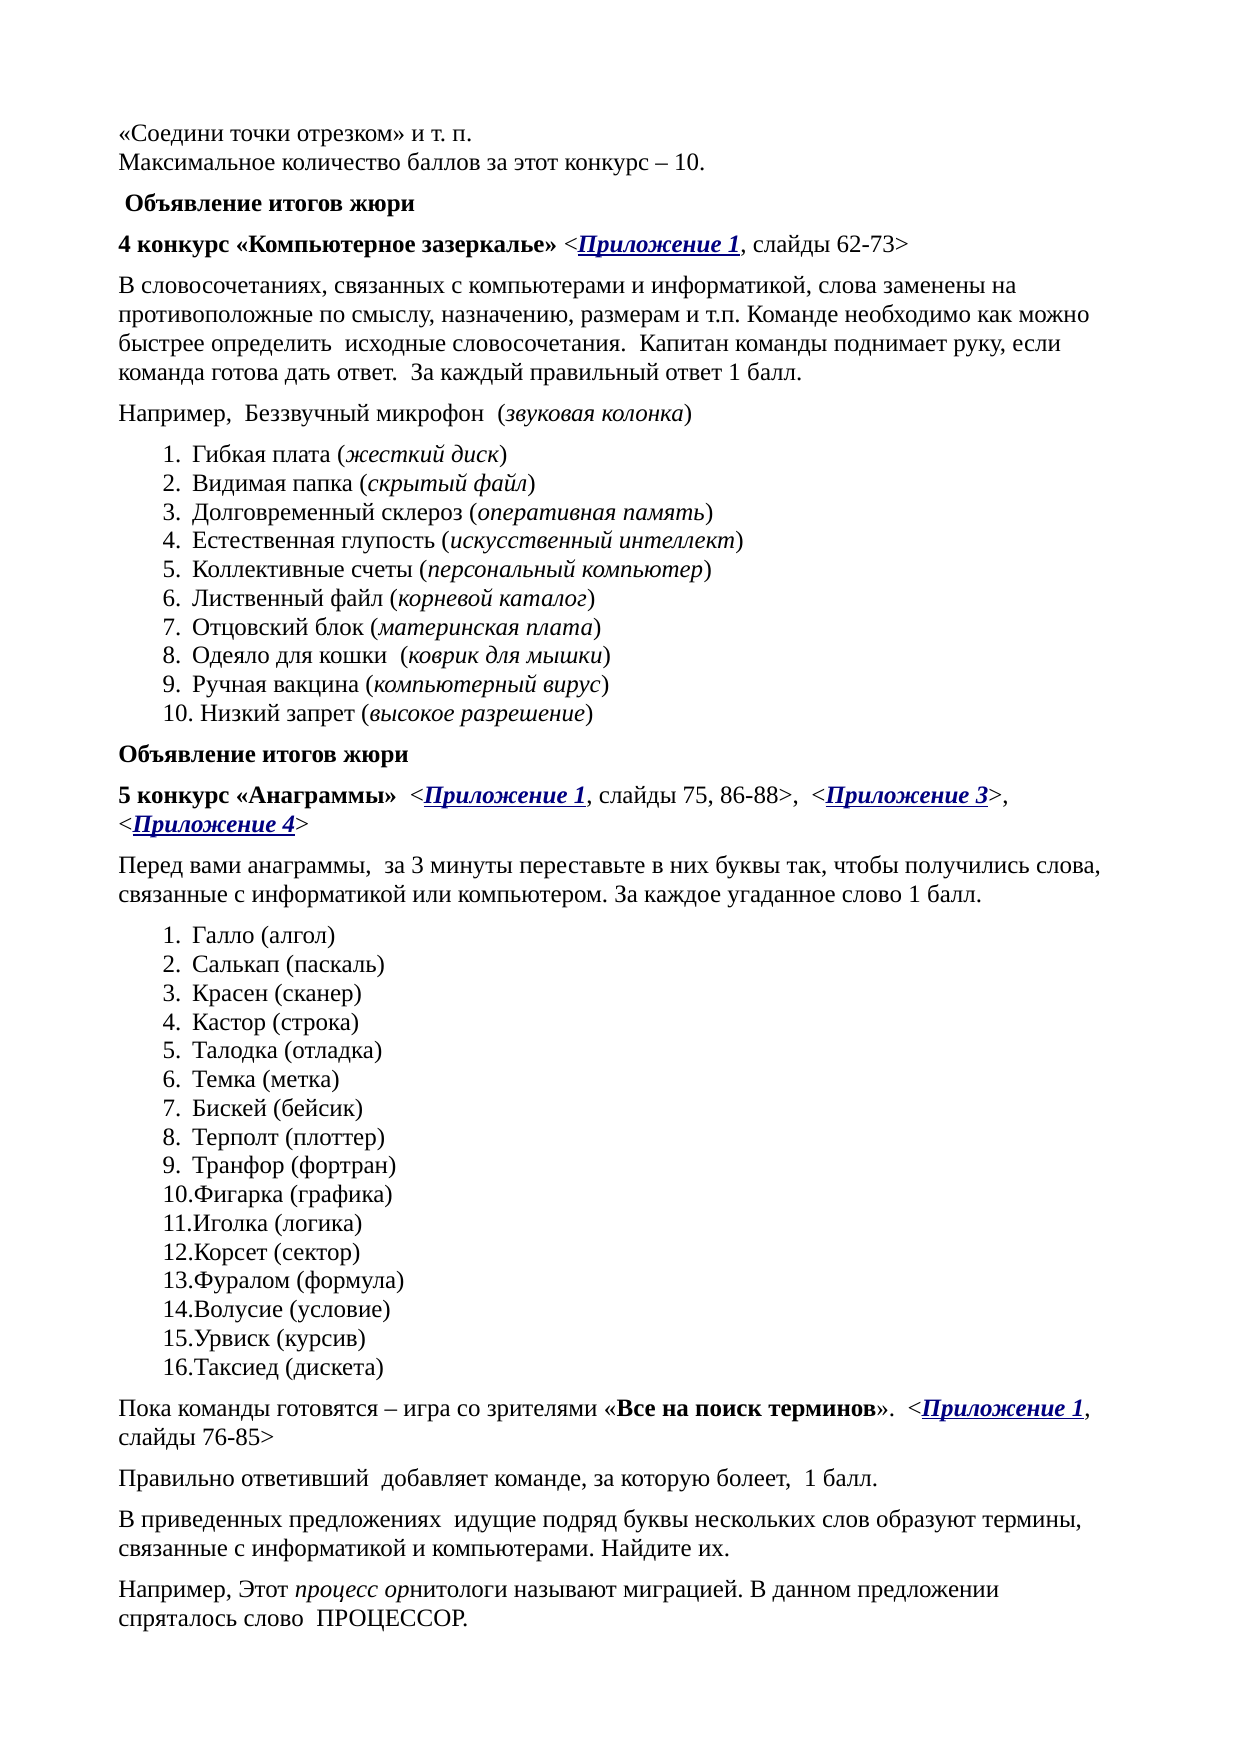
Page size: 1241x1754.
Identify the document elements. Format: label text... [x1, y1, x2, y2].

list Талодка (отладка) [162, 1036, 1122, 1064]
list Одеяло для кошки (коврик для мышки) [162, 641, 1122, 669]
list Салькап (паскаль) [162, 949, 1122, 978]
list Галло (алгол) [162, 921, 1122, 949]
text Например, Беззвучный микрофон (звуковая колонка) [118, 398, 1122, 427]
text Объявление итогов жюри [118, 739, 1122, 768]
list Лиственный файл (корневой каталог) [162, 583, 1122, 612]
text 4 конкурс «Компьютерное зазеркалье» <Приложение 1, слайды 62-73> [118, 229, 1122, 258]
list Иголка (логика) [162, 1208, 1122, 1237]
list Фуралом (формула) [162, 1266, 1122, 1294]
list Корсет (сектор) [162, 1237, 1122, 1266]
list Видимая папка (скрытый файл) [162, 468, 1122, 497]
list Таксиед (дискета) [162, 1352, 1122, 1381]
list Фигарка (графика) [162, 1179, 1122, 1208]
text 5 конкурс «Анаграммы» <Приложение 1, слайды 75, 86-88>, <Приложение 3>, <Приложение 4> [118, 781, 1122, 838]
list Коллективные счеты (персональный компьютер) [162, 554, 1122, 583]
list Темка (метка) [162, 1064, 1122, 1093]
text Например, Этот процесс орнитологи называют миграцией. В данном предложении спряталось слово ПРОЦЕССОР. [118, 1574, 1122, 1632]
list Урвиск (курсив) [162, 1323, 1122, 1352]
list Волусие (условие) [162, 1294, 1122, 1323]
text В приведенных предложениях идущие подряд буквы нескольких слов образуют термины, связанные с информатикой и компьютерами. Найдите их. [118, 1504, 1122, 1562]
list Долговременный склероз (оперативная память) [162, 497, 1122, 526]
list Низкий запрет (высокое разрешение) [162, 698, 1122, 727]
text Пока команды готовятся – игра со зрителями «Все на поиск терминов». <Приложение 1, слайды 76-85> [118, 1393, 1122, 1451]
list Гибкая плата (жесткий диск) [162, 439, 1122, 468]
list Красен (сканер) [162, 978, 1122, 1007]
list Естественная глупость (искусственный интеллект) [162, 526, 1122, 554]
list Терполт (плоттер) [162, 1122, 1122, 1151]
text Правильно ответивший добавляет команде, за которую болеет, 1 балл. [118, 1463, 1122, 1492]
text Объявление итогов жюри [118, 188, 1122, 217]
list Ручная вакцина (компьютерный вирус) [162, 669, 1122, 698]
list Отцовский блок (материнская плата) [162, 612, 1122, 641]
list Кастор (строка) [162, 1007, 1122, 1036]
list Транфор (фортран) [162, 1151, 1122, 1179]
text Перед вами анаграммы, за 3 минуты переставьте в них буквы так, чтобы получились слова, связанные с информатикой или компьютером. За каждое угаданное слово 1 балл. [118, 851, 1122, 908]
text В словосочетаниях, связанных с компьютерами и информатикой, слова заменены на противоположные по смыслу, назначению, размерам и т.п. Команде необходимо как можно быстрее определить исходные словосочетания. Капитан команды поднимает руку, если команда готова дать ответ. За каждый правильный ответ 1 балл. [118, 271, 1122, 386]
text «Соедини точки отрезком» и т. п. Максимальное количество баллов за этот конкурс – 10. [118, 118, 1122, 176]
list Бискей (бейсик) [162, 1093, 1122, 1122]
